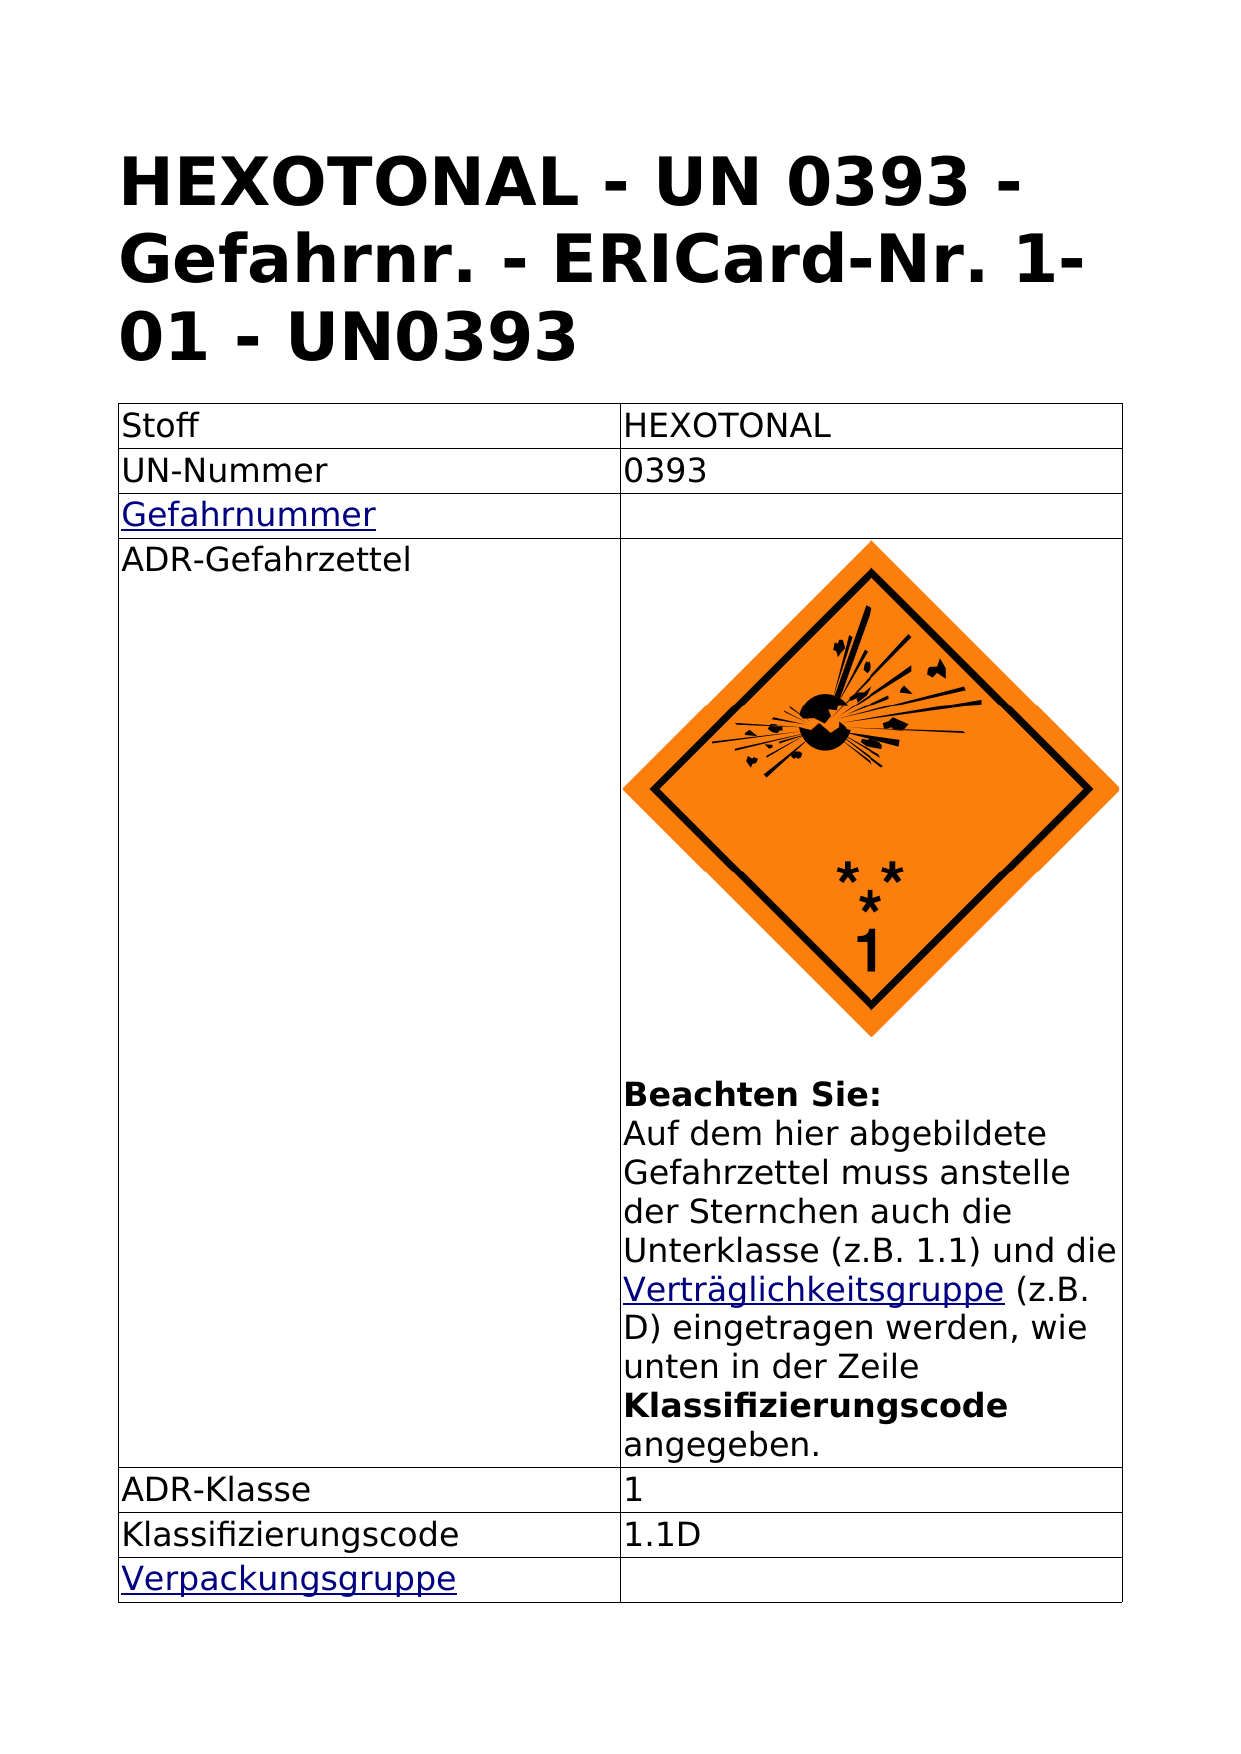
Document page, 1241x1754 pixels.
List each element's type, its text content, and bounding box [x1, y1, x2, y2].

subtitle HEXOTONAL - UN 0393 - Gefahrnr. - ERICard-Nr. 1-01 - UN0393 [118, 143, 1122, 376]
table_cell Verpackungsgruppe [119, 1558, 620, 1602]
picture [622, 540, 1120, 1037]
table_cell 0393 [621, 449, 1122, 493]
table_cell Gefahrnummer [119, 494, 620, 538]
table_header HEXOTONAL [621, 404, 1122, 448]
table_cell [621, 494, 1122, 538]
table_cell 1 [621, 1468, 1122, 1512]
table_cell 1.1D [621, 1513, 1122, 1557]
table_cell Klassifizierungscode [119, 1513, 620, 1557]
table_header Stoff [119, 404, 620, 448]
table_cell [621, 1558, 1122, 1602]
table_cell UN-Nummer [119, 449, 620, 493]
table_cell ADR-Gefahrzettel [119, 539, 620, 1467]
table_cell ADR-Klasse [119, 1468, 620, 1512]
table_cell Beachten Sie: Auf dem hier abgebildete Gefahrzettel muss anstelle der Sternchen auch die Unterklasse (z.B. 1.1) und die Verträglichkeitsgruppe (z.B. D) eingetragen werden, wie unten in der Zeile Klassifizierungscode angegeben. [621, 539, 1122, 1467]
